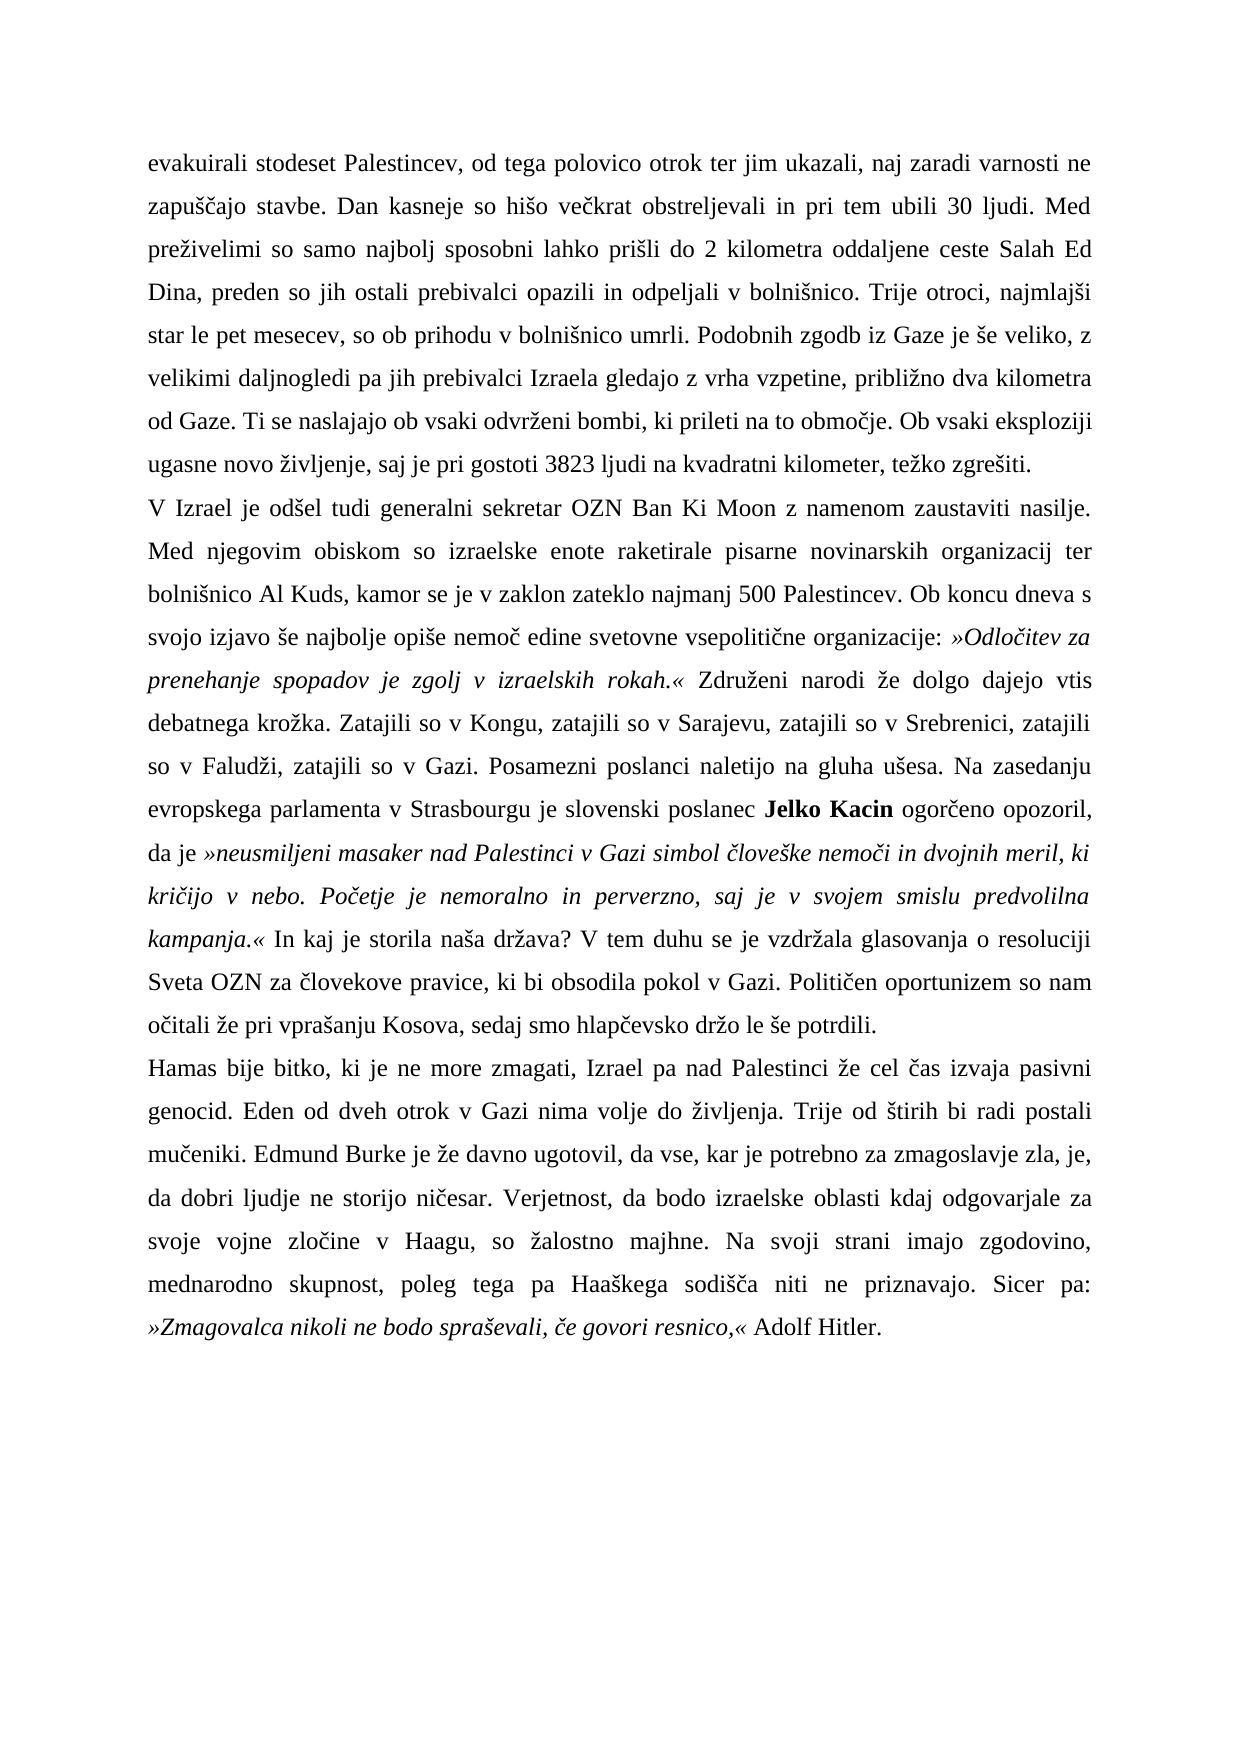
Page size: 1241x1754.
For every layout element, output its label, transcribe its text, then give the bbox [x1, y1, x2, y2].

text Hamas bije bitko, ki je ne more zmagati, Izrael pa nad Palestinci že cel čas izvaja pasivni genocid. Eden od dveh otrok v Gazi nima volje do življenja. Trije od štirih bi radi postali mučeniki. Edmund Burke je že davno ugotovil, da vse, kar je potrebno za zmagoslavje zla, je, da dobri ljudje ne storijo ničesar. Verjetnost, da bodo izraelske oblasti kdaj odgovarjale za svoje vojne zločine v Haagu, so žalostno majhne. Na svoji strani imajo zgodovino, mednarodno skupnost, poleg tega pa Haaškega sodišča niti ne priznavajo. Sicer pa: »Zmagovalca nikoli ne bodo spraševali, če govori resnico,« Adolf Hitler. [148, 1053, 1093, 1341]
text evakuirali stodeset Palestincev, od tega polovico otrok ter jim ukazali, naj zaradi varnosti ne zapuščajo stavbe. Dan kasneje so hišo večkrat obstreljevali in pri tem ubili 30 ljudi. Med preživelimi so samo najbolj sposobni lahko prišli do 2 kilometra oddaljene ceste Salah Ed Dina, preden so jih ostali prebivalci opazili in odpeljali v bolnišnico. Trije otroci, najmlajši star le pet mesecev, so ob prihodu v bolnišnico umrli. Podobnih zgodb iz Gaze je še veliko, z velikimi daljnogledi pa jih prebivalci Izraela gledajo z vrha vzpetine, približno dva kilometra od Gaze. Ti se naslajajo ob vsaki odvrženi bombi, ki prileti na to območje. Ob vsaki eksploziji ugasne novo življenje, saj je pri gostoti 3823 ljudi na kvadratni kilometer, težko zgrešiti. [148, 148, 1093, 478]
text V Izrael je odšel tudi generalni sekretar OZN Ban Ki Moon z namenom zaustaviti nasilje. Med njegovim obiskom so izraelske enote raketirale pisarne novinarskih organizacij ter bolnišnico Al Kuds, kamor se je v zaklon zateklo najmanj 500 Palestincev. Ob koncu dneva s svojo izjavo še najbolje opiše nemoč edine svetovne vsepolitične organizacije: »Odločitev za prenehanje spopadov je zgolj v izraelskih rokah.« Združeni narodi že dolgo dajejo vtis debatnega krožka. Zatajili so v Kongu, zatajili so v Sarajevu, zatajili so v Srebrenici, zatajili so v Faludži, zatajili so v Gazi. Posamezni poslanci naletijo na gluha ušesa. Na zasedanju evropskega parlamenta v Strasbourgu je slovenski poslanec Jelko Kacin ogorčeno opozoril, da je »neusmiljeni masaker nad Palestinci v Gazi simbol človeške nemoči in dvojnih meril, ki kričijo v nebo. Početje je nemoralno in perverzno, saj je v svojem smislu predvolilna kampanja.« In kaj je storila naša država? V tem duhu se je vzdržala glasovanja o resoluciji Sveta OZN za človekove pravice, ki bi obsodila pokol v Gazi. Političen oportunizem so nam očitali že pri vprašanju Kosova, sedaj smo hlapčevsko držo le še potrdili. [148, 493, 1093, 1039]
